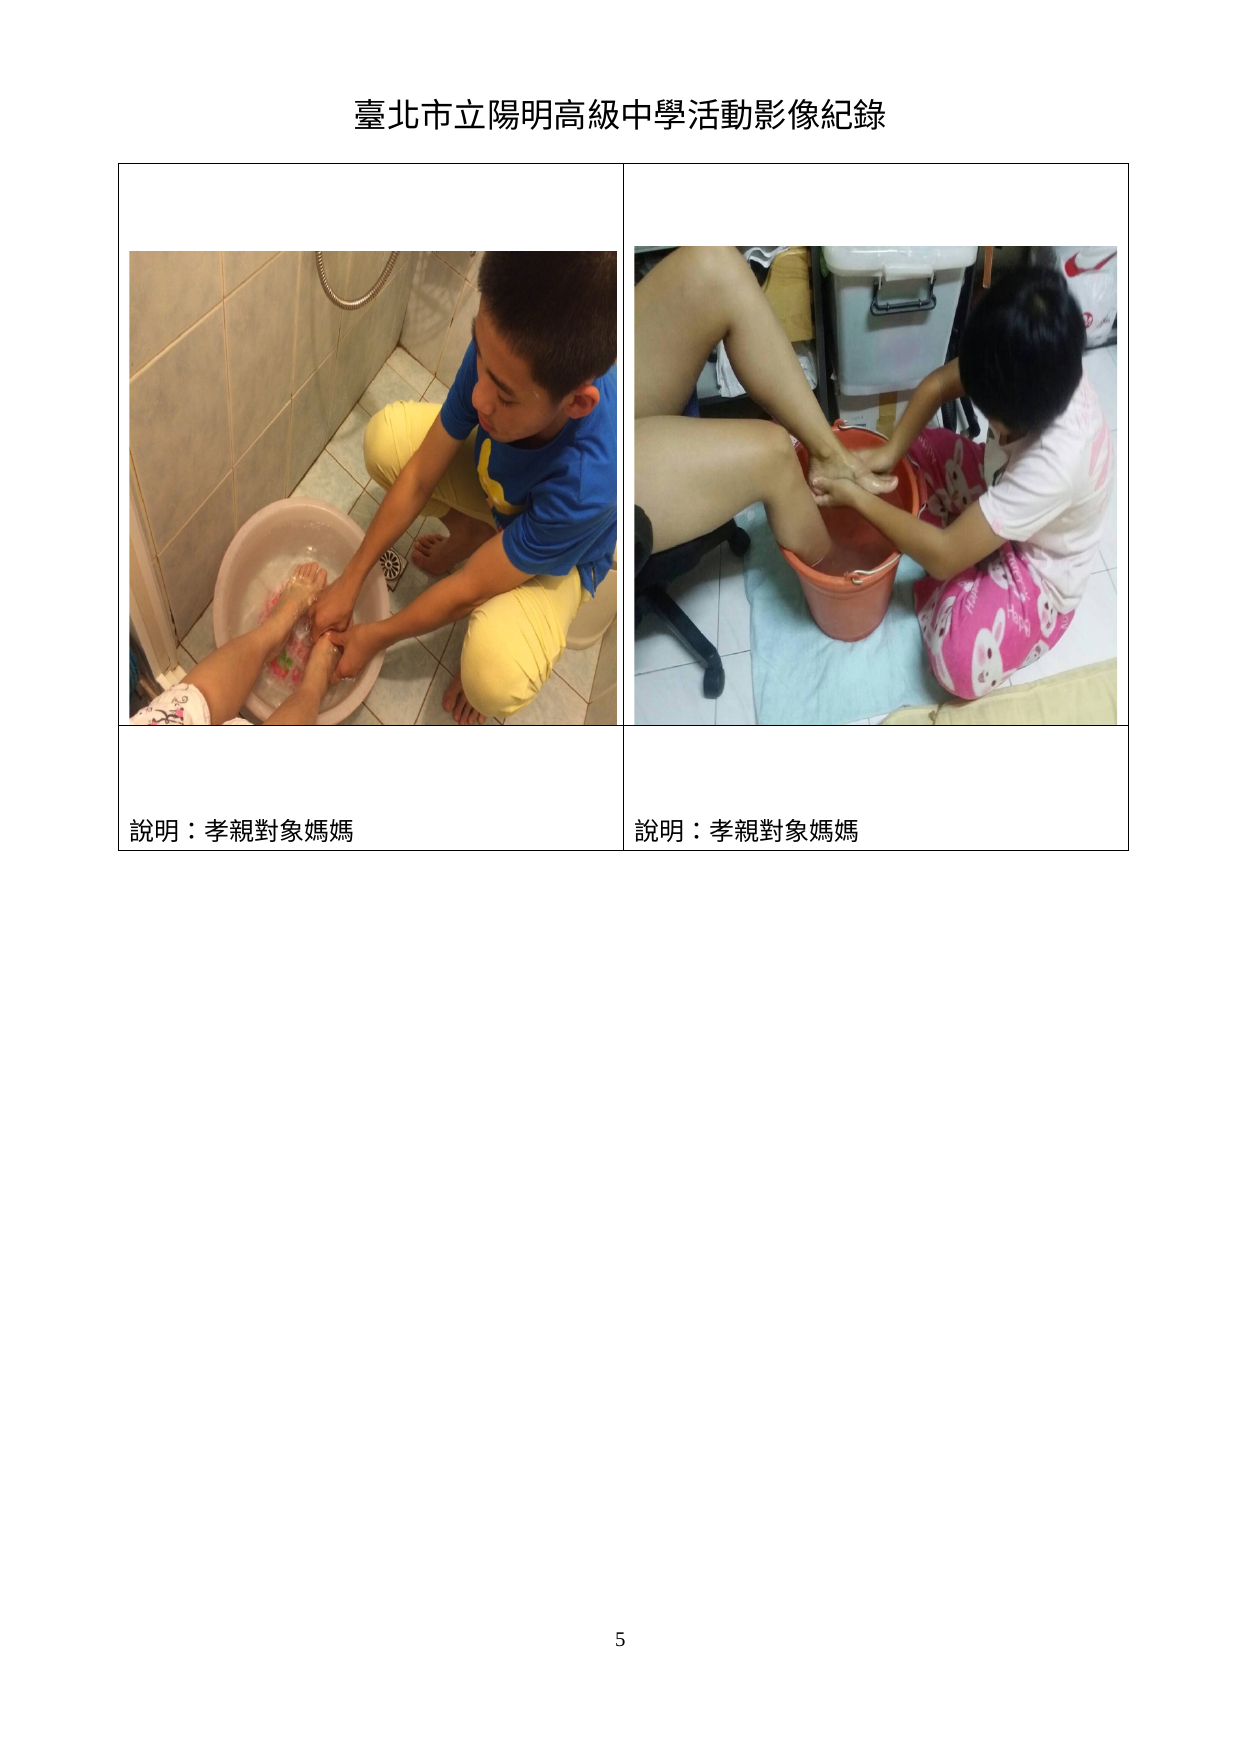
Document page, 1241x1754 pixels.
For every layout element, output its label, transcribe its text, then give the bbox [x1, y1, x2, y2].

table_cell [624, 164, 1128, 725]
table_cell 說明：孝親對象媽媽 [119, 726, 623, 850]
table_cell 說明：孝親對象媽媽 [624, 726, 1128, 850]
table_cell [119, 164, 623, 725]
